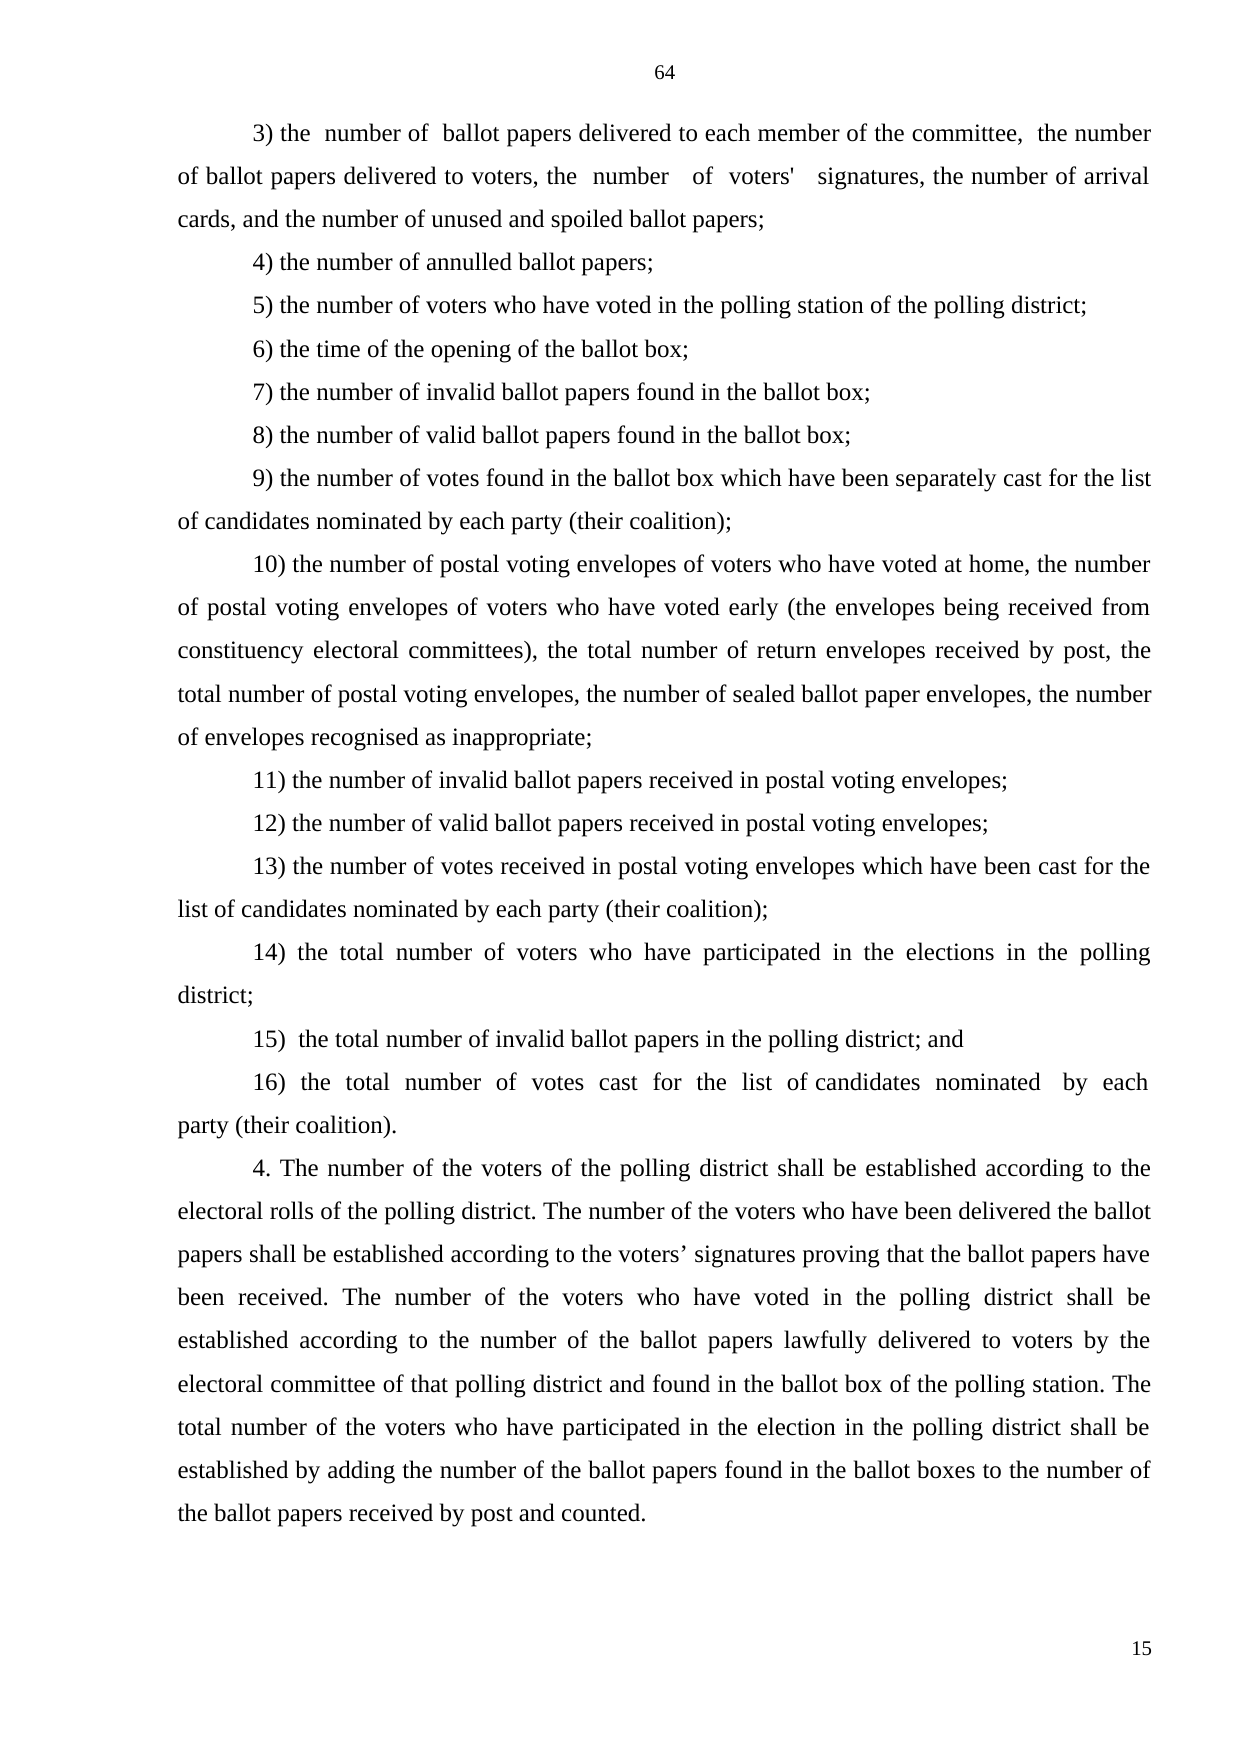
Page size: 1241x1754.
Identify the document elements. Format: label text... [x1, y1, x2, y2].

text 12) the number of valid ballot papers received in postal voting envelopes; [177, 808, 1152, 837]
text 11) the number of invalid ballot papers received in postal voting envelopes; [177, 765, 1152, 794]
text 6) the time of the opening of the ballot box; [177, 334, 1152, 362]
text 5) the number of voters who have voted in the polling station of the polling district; [177, 291, 1152, 319]
text 4) the number of annulled ballot papers; [177, 247, 1152, 276]
text 16) the total number of votes cast for the list of candidates nominated by each party (their coalition). [177, 1067, 1152, 1139]
text 10) the number of postal voting envelopes of voters who have voted at home, the number of postal voting envelopes of voters who have voted early (the envelopes being received from constituency electoral committees), the total number of return envelopes received by post, the total number of postal voting envelopes, the number of sealed ballot paper envelopes, the number of envelopes recognised as inappropriate; [177, 549, 1152, 751]
text 9) the number of votes found in the ballot box which have been separately cast for the list of candidates nominated by each party (their coalition); [177, 463, 1152, 535]
text 13) the number of votes received in postal voting envelopes which have been cast for the list of candidates nominated by each party (their coalition); [177, 851, 1152, 923]
text 3) the number of ballot papers delivered to each member of the committee, the number of ballot papers delivered to voters, the number of voters' signatures, the number of arrival cards, and the number of unused and spoiled ballot papers; [177, 118, 1152, 233]
text 15) the total number of invalid ballot papers in the polling district; and [177, 1024, 1152, 1052]
text 8) the number of valid ballot papers found in the ballot box; [177, 420, 1152, 449]
text 4. The number of the voters of the polling district shall be established according to the electoral rolls of the polling district. The number of the voters who have been delivered the ballot papers shall be established according to the voters’ signatures proving that the ballot papers have been received. The number of the voters who have voted in the polling district shall be established according to the number of the ballot papers lawfully delivered to voters by the electoral committee of that polling district and found in the ballot box of the polling station. The total number of the voters who have participated in the election in the polling district shall be established by adding the number of the ballot papers found in the ballot boxes to the number of the ballot papers received by post and counted. [177, 1153, 1152, 1527]
text 14) the total number of voters who have participated in the elections in the polling district; [177, 937, 1152, 1009]
text 7) the number of invalid ballot papers found in the ballot box; [177, 377, 1152, 406]
